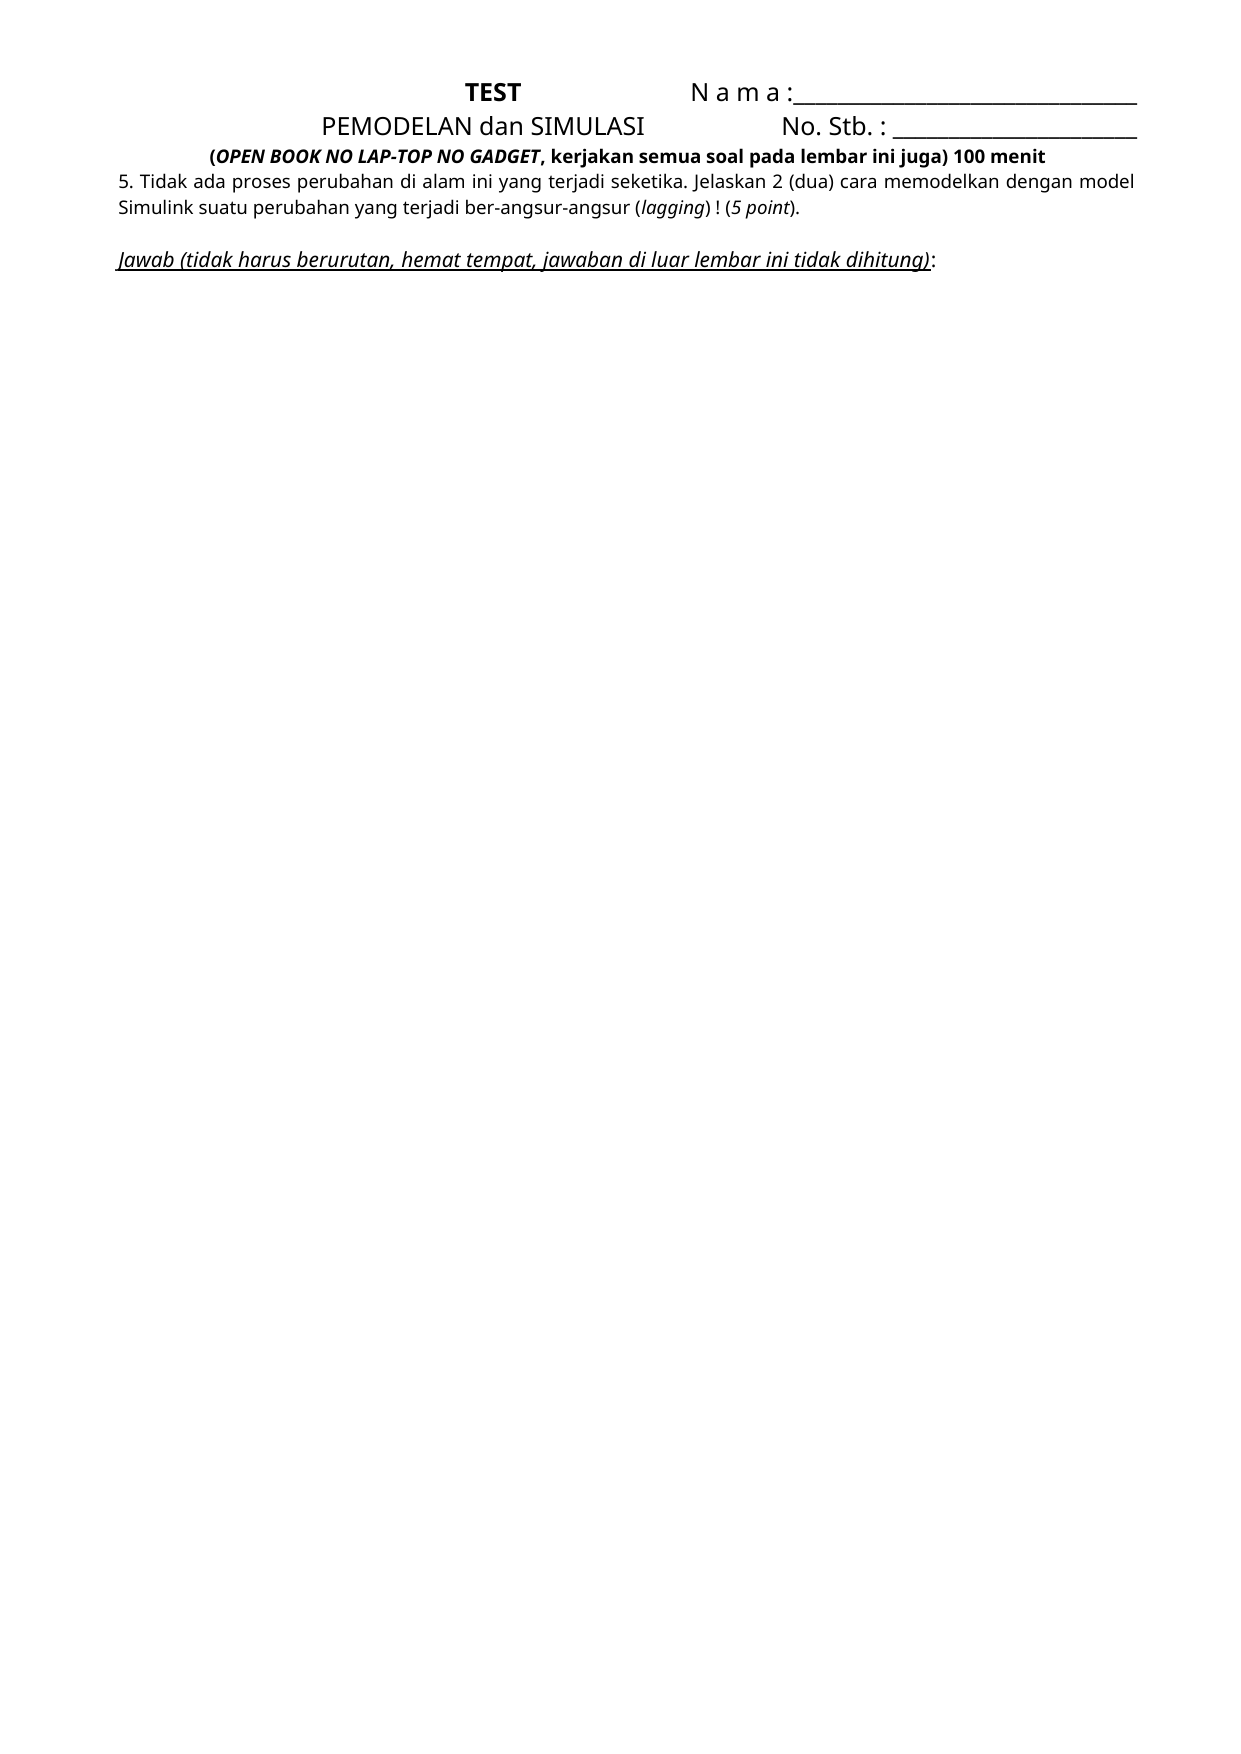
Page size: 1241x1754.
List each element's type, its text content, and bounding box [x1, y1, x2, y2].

text 5. Tidak ada proses perubahan di alam ini yang terjadi seketika. Jelaskan 2 (dua) cara memodelkan dengan model Simulink suatu perubahan yang terjadi ber-angsur-angsur (lagging) ! (5 point). [118, 169, 1137, 220]
text Jawab (tidak harus berurutan, hemat tempat, jawaban di luar lembar ini tidak dihitung): [118, 245, 1137, 274]
